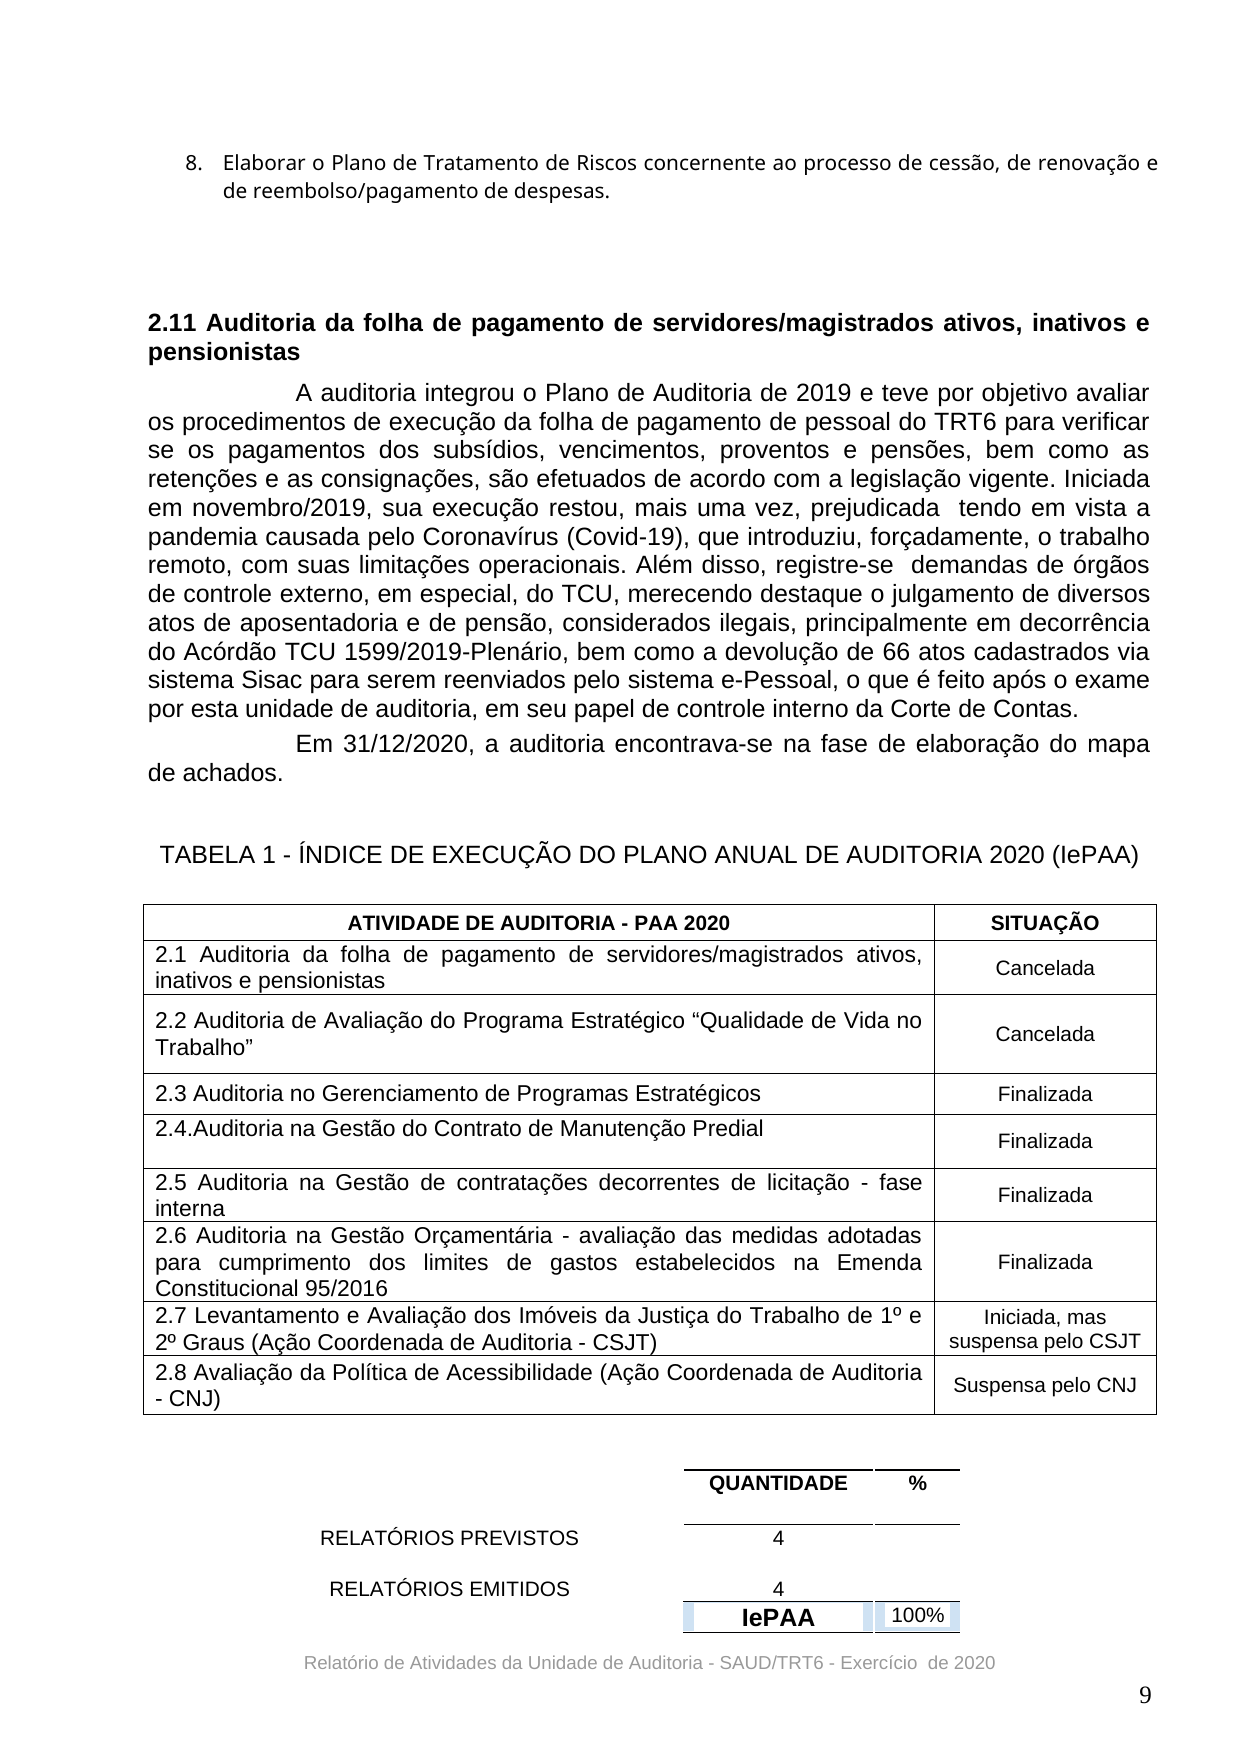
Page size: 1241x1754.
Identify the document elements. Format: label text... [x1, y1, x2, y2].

table_cell [875, 1576, 960, 1601]
table_cell 2.1 Auditoria da folha de pagamento de servidores/magistrados ativos, inativos e pensionistas [144, 941, 934, 994]
list Elaborar o Plano de Tratamento de Riscos concernente ao processo de cessão, de renovação e de reembolso/pagamento de despesas. [185, 148, 1159, 204]
table_cell RELATÓRIOS PREVISTOS [217, 1526, 682, 1574]
table_cell [875, 1525, 960, 1574]
table_cell Cancelada [935, 995, 1156, 1073]
table_cell 2.4.Auditoria na Gestão do Contrato de Manutenção Predial [144, 1115, 934, 1167]
table_cell Cancelada [935, 941, 1156, 994]
table_header SITUAÇÃO [935, 905, 1156, 940]
table_cell [217, 1603, 682, 1631]
table_cell 2.7 Levantamento e Avaliação dos Imóveis da Justiça do Trabalho de 1º e 2º Graus (Ação Coordenada de Auditoria - CSJT) [144, 1302, 934, 1355]
table_cell 4 [683, 1525, 873, 1574]
text TABELA 1 - ÍNDICE DE EXECUÇÃO DO PLANO ANUAL DE AUDITORIA 2020 (IePAA) [148, 840, 1152, 869]
table_cell IePAA [683, 1602, 873, 1631]
table_cell Finalizada [935, 1169, 1156, 1221]
table_cell Suspensa pelo CNJ [935, 1356, 1156, 1414]
text A auditoria integrou o Plano de Auditoria de 2019 e teve por objetivo avaliar os procedimentos de execução da folha de pagamento de pessoal do TRT6 para verificar se os pagamentos dos subsídios, vencimentos, proventos e pensões, bem como as retenções e as consignações, são efetuados de acordo com a legislação vigente. Iniciada em novembro/2019, sua execução restou, mais uma vez, prejudicada tendo em vista a pandemia causada pelo Coronavírus (Covid-19), que introduziu, forçadamente, o trabalho remoto, com suas limitações operacionais. Além disso, registre-se demandas de órgãos de controle externo, em especial, do TCU, merecendo destaque o julgamento de diversos atos de aposentadoria e de pensão, considerados ilegais, principalmente em decorrência do Acórdão TCU 1599/2019-Plenário, bem como a devolução de 66 atos cadastrados via sistema Sisac para serem reenviados pelo sistema e-Pessoal, o que é feito após o exame por esta unidade de auditoria, em seu papel de controle interno da Corte de Contas. [148, 378, 1152, 723]
table_cell 2.8 Avaliação da Política de Acessibilidade (Ação Coordenada de Auditoria - CNJ) [144, 1356, 934, 1414]
table_cell 2.2 Auditoria de Avaliação do Programa Estratégico “Qualidade de Vida no Trabalho” [144, 995, 934, 1073]
table_cell Finalizada [935, 1222, 1156, 1301]
table_header % [875, 1471, 960, 1524]
table_cell 2.6 Auditoria na Gestão Orçamentária - avaliação das medidas adotadas para cumprimento dos limites de gastos estabelecidos na Emenda Constitucional 95/2016 [144, 1222, 934, 1301]
table_cell 4 [683, 1576, 873, 1601]
table_cell 2.5 Auditoria na Gestão de contratações decorrentes de licitação - fase interna [144, 1169, 934, 1221]
text 2.11 Auditoria da folha de pagamento de servidores/magistrados ativos, inativos e pensionistas [148, 308, 1152, 365]
text Em 31/12/2020, a auditoria encontrava-se na fase de elaboração do mapa de achados. [148, 729, 1152, 787]
table_cell 100% [875, 1602, 960, 1631]
table_cell Finalizada [935, 1074, 1156, 1114]
table_header [217, 1471, 682, 1524]
table_cell 2.3 Auditoria no Gerenciamento de Programas Estratégicos [144, 1074, 934, 1114]
table_cell Finalizada [935, 1115, 1156, 1167]
table_cell Iniciada, mas suspensa pelo CSJT [935, 1302, 1156, 1355]
table_header QUANTIDADE [684, 1471, 873, 1524]
table_header ATIVIDADE DE AUDITORIA - PAA 2020 [144, 905, 934, 940]
